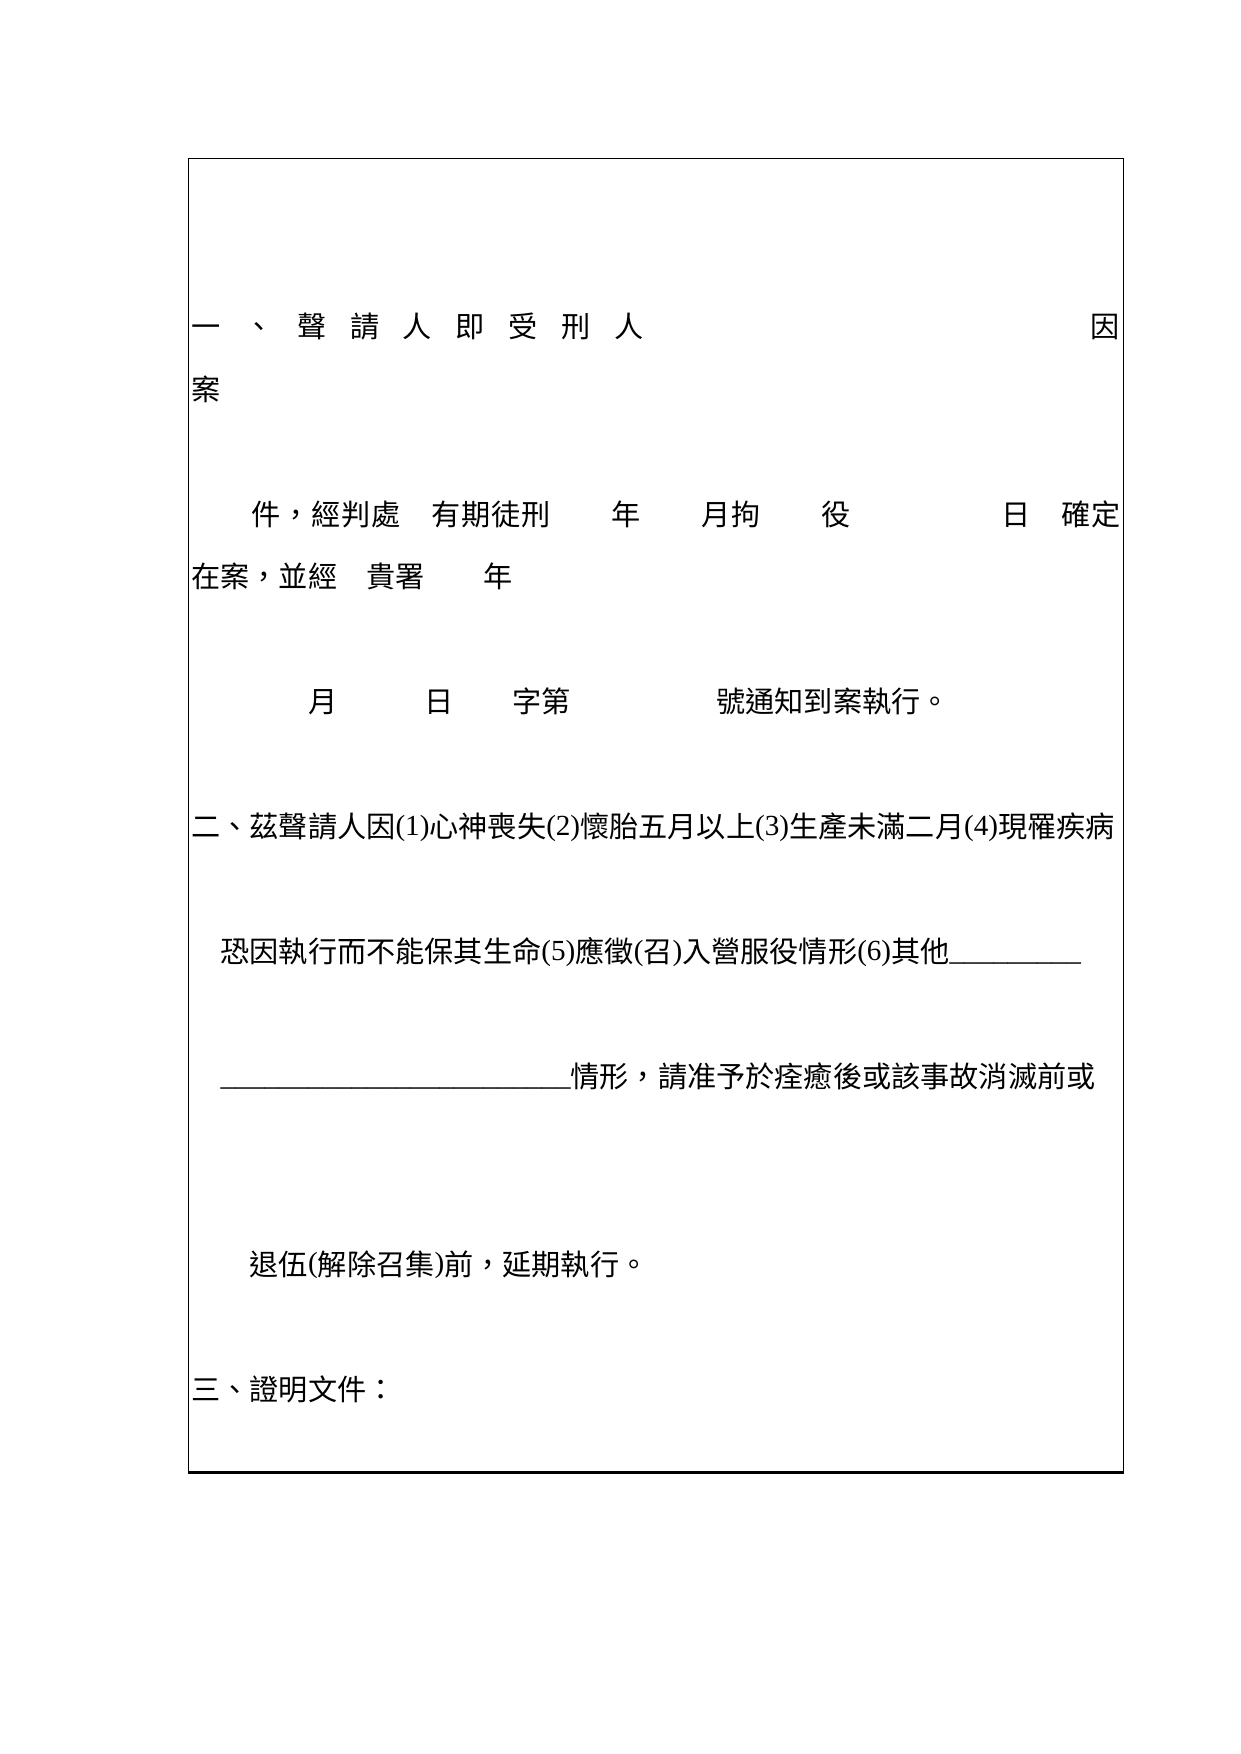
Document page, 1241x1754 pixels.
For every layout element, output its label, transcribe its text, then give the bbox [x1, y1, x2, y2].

table_cell 一、聲請人即受刑人 因 案 件，經判處 有期徒刑 年 月拘 役 日 確定在案，並經 貴署 年 月 日 字第 號通知到案執行。 二、茲聲請人因(1)心神喪失(2)懷胎五月以上(3)生產未滿二月(4)現罹疾病 恐因執行而不能保其生命(5)應徵(召)入營服役情形(6)其他_________ ________________________情形，請准予於痊癒後或該事故消滅前或 退伍(解除召集)前，延期執行。 三、證明文件： [189, 159, 1123, 1408]
table_cell [189, 1408, 1123, 1471]
